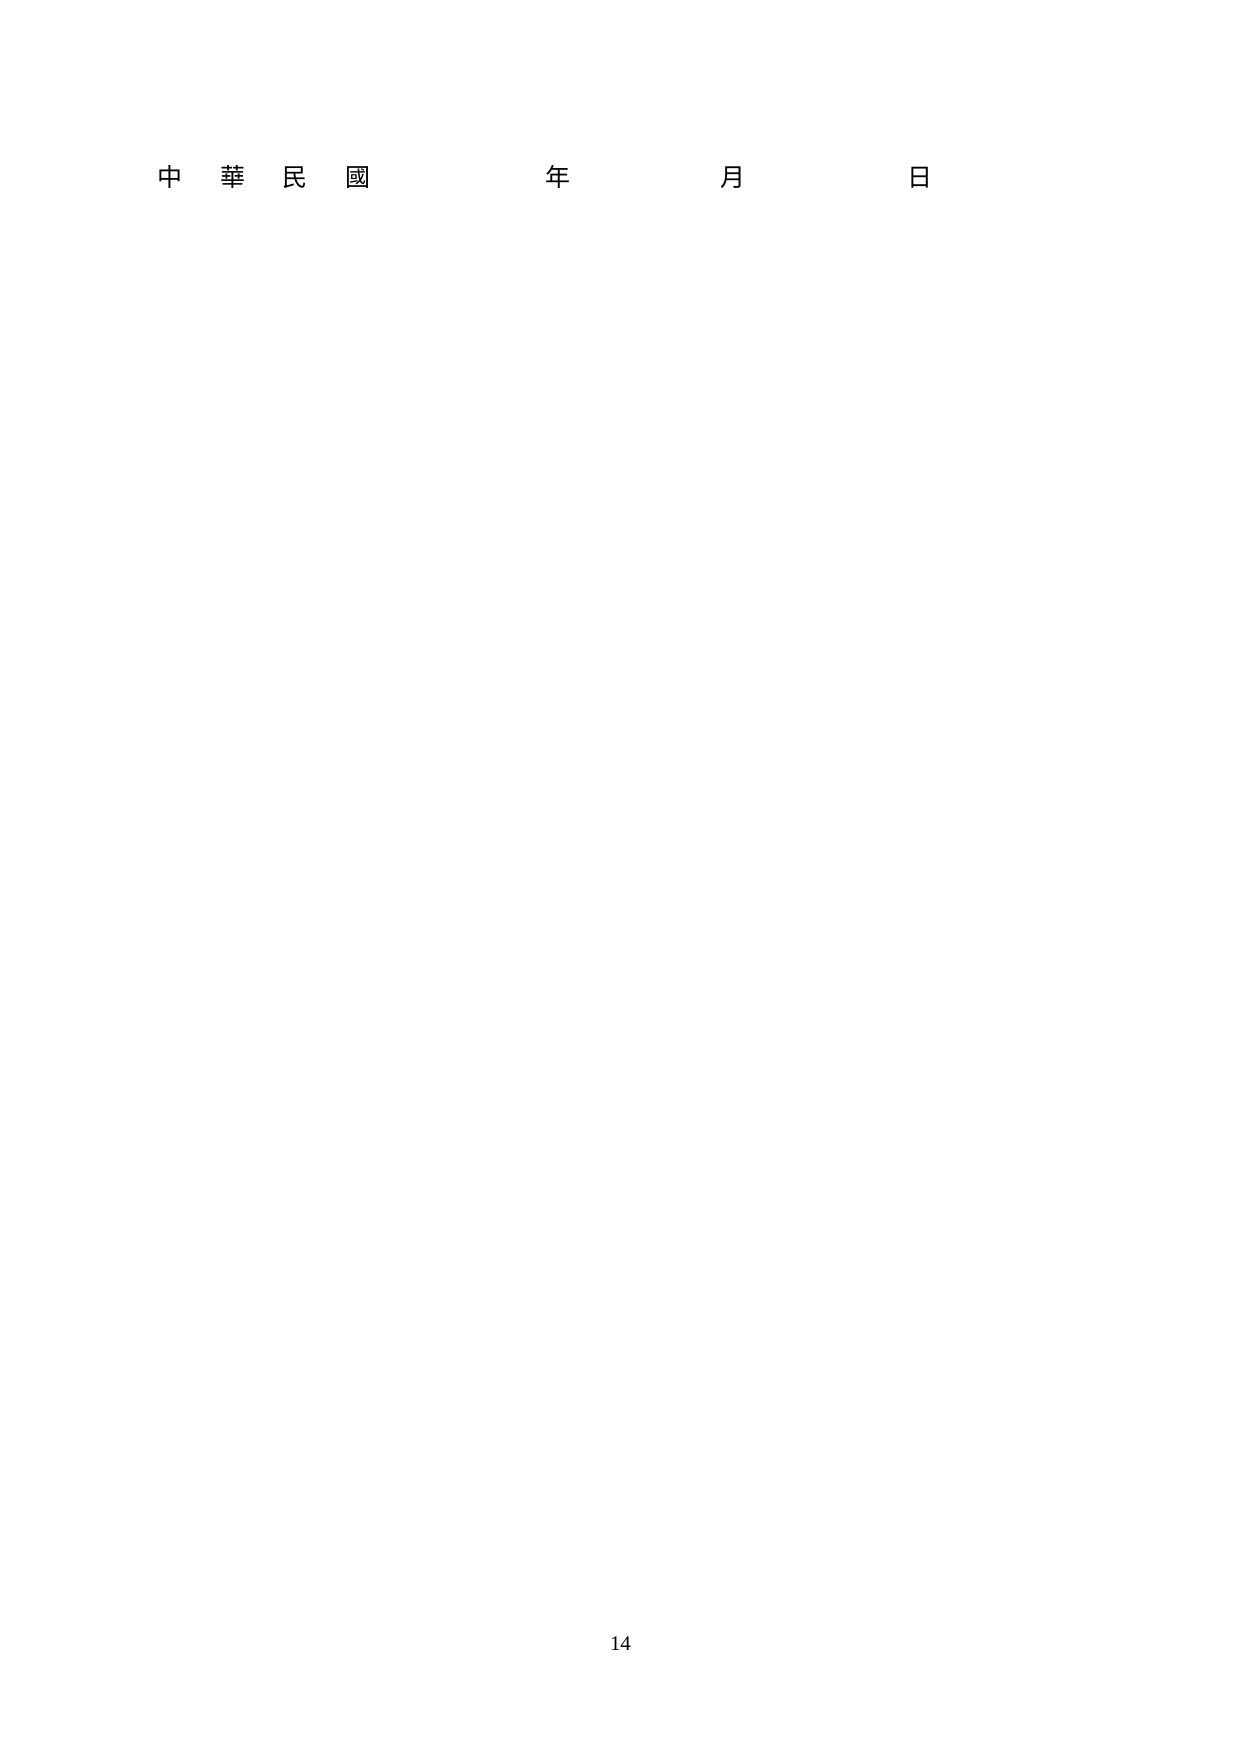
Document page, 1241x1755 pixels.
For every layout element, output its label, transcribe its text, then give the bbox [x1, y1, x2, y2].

text 中 華 民 國 年 月 日 [112, 134, 1128, 197]
